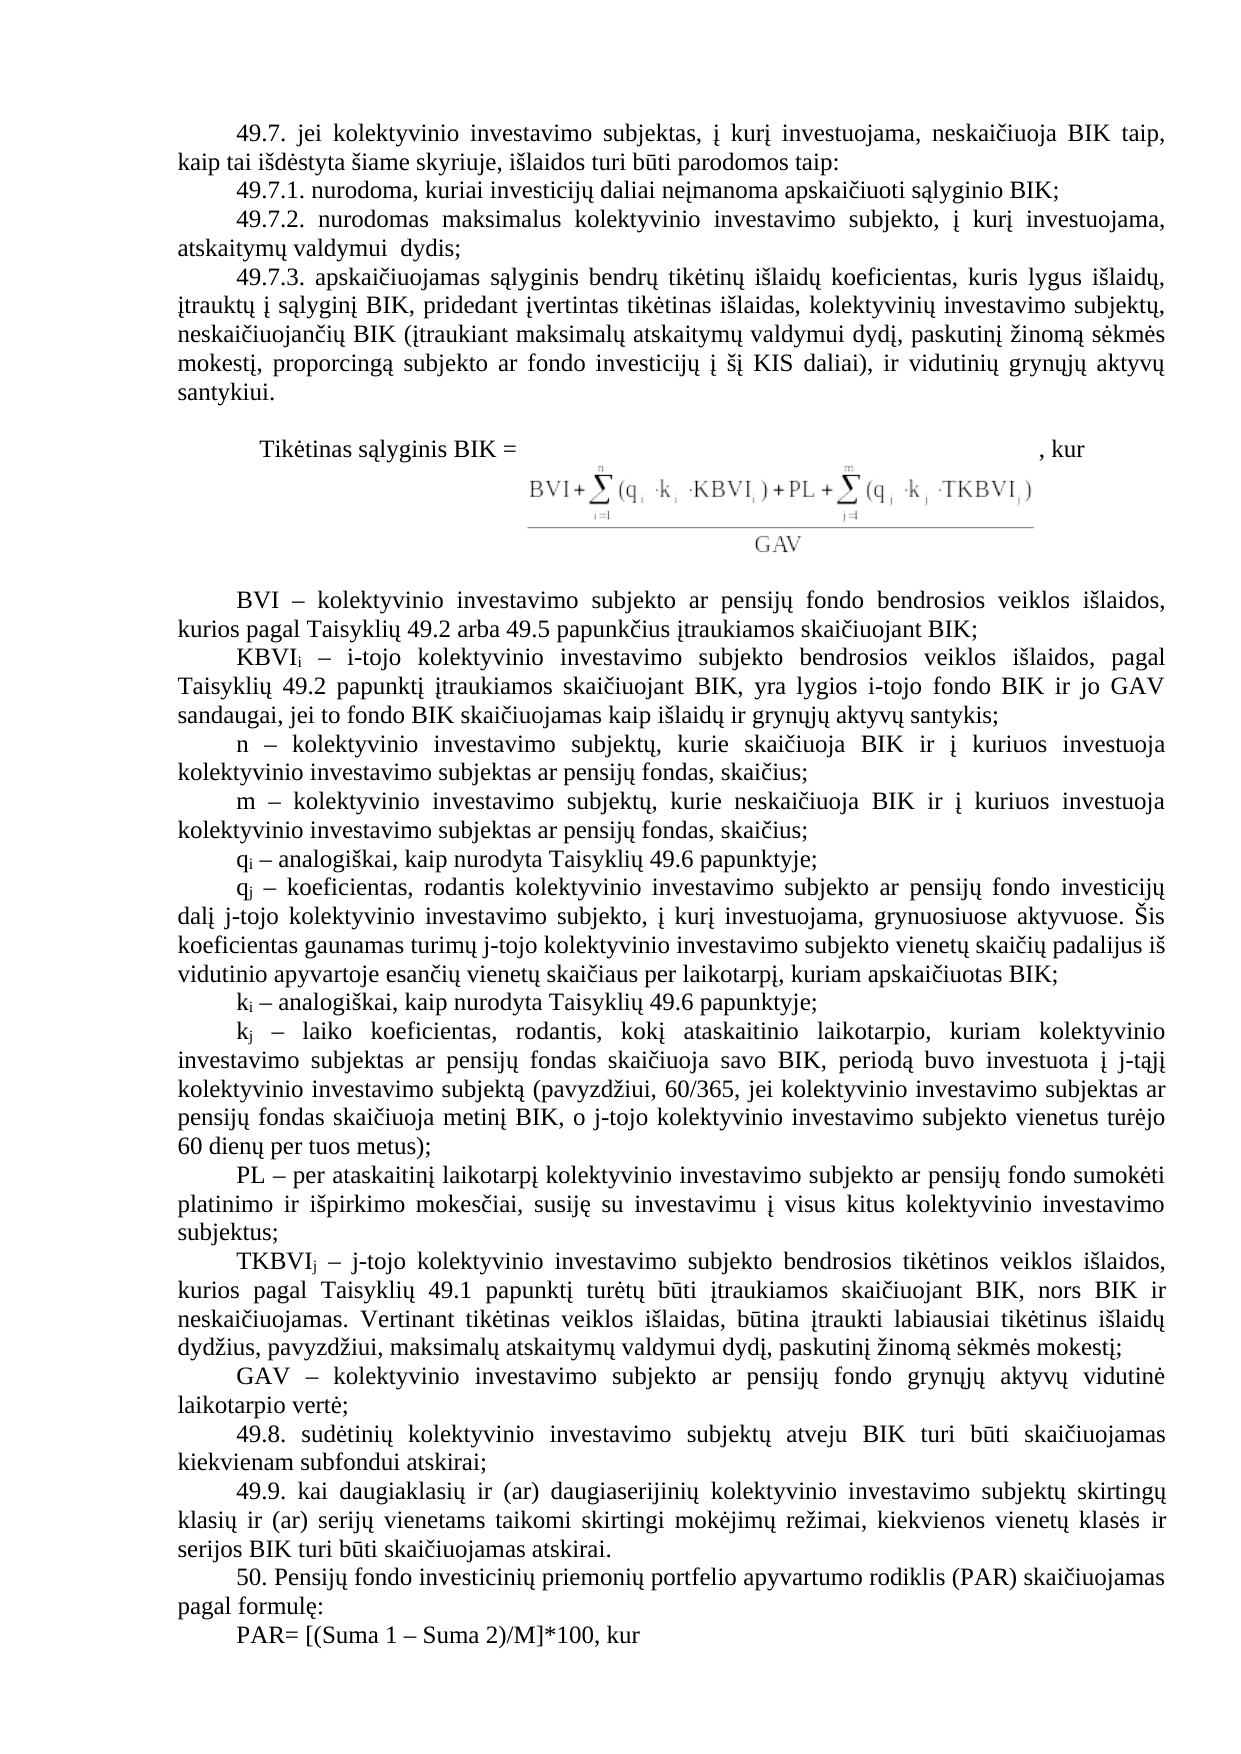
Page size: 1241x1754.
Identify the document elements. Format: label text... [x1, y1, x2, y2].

text 50. Pensijų fondo investicinių priemonių portfelio apyvartumo rodiklis (PAR) skaičiuojamas pagal formulę: [177, 1562, 1166, 1620]
text kj – laiko koeficientas, rodantis, kokį ataskaitinio laikotarpio, kuriam kolektyvinio investavimo subjektas ar pensijų fondas skaičiuoja savo BIK, periodą buvo investuota į j-tąjį kolektyvinio investavimo subjektą (pavyzdžiui, 60/365, jei kolektyvinio investavimo subjektas ar pensijų fondas skaičiuoja metinį BIK, o j-tojo kolektyvinio investavimo subjekto vienetus turėjo 60 dienų per tuos metus); [177, 1016, 1166, 1160]
text 49.8. sudėtinių kolektyvinio investavimo subjektų atveju BIK turi būti skaičiuojamas kiekvienam subfondui atskirai; [177, 1419, 1166, 1476]
text 49.9. kai daugiaklasių ir (ar) daugiaserijinių kolektyvinio investavimo subjektų skirtingų klasių ir (ar) serijų vienetams taikomi skirtingi mokėjimų režimai, kiekvienos vienetų klasės ir serijos BIK turi būti skaičiuojamas atskirai. [177, 1476, 1166, 1562]
text KBVIi – i-tojo kolektyvinio investavimo subjekto bendrosios veiklos išlaidos, pagal Taisyklių 49.2 papunktį įtraukiamos skaičiuojant BIK, yra lygios i-tojo fondo BIK ir jo GAV sandaugai, jei to fondo BIK skaičiuojamas kaip išlaidų ir grynųjų aktyvų santykis; [177, 642, 1166, 729]
text GAV – kolektyvinio investavimo subjekto ar pensijų fondo grynųjų aktyvų vidutinė laikotarpio vertė; [177, 1361, 1166, 1419]
text qj – koeficientas, rodantis kolektyvinio investavimo subjekto ar pensijų fondo investicijų dalį j-tojo kolektyvinio investavimo subjekto, į kurį investuojama, grynuosiuose aktyvuose. Šis koeficientas gaunamas turimų j-tojo kolektyvinio investavimo subjekto vienetų skaičių padalijus iš vidutinio apyvartoje esančių vienetų skaičiaus per laikotarpį, kuriam apskaičiuotas BIK; [177, 872, 1166, 987]
text 49.7.1. nurodoma, kuriai investicijų daliai neįmanoma apskaičiuoti sąlyginio BIK; [177, 176, 1166, 204]
text TKBVIj – j-tojo kolektyvinio investavimo subjekto bendrosios tikėtinos veiklos išlaidos, kurios pagal Taisyklių 49.1 papunktį turėtų būti įtraukiamos skaičiuojant BIK, nors BIK ir neskaičiuojamas. Vertinant tikėtinas veiklos išlaidas, būtina įtraukti labiausiai tikėtinus išlaidų dydžius, pavyzdžiui, maksimalų atskaitymų valdymui dydį, paskutinį žinomą sėkmės mokestį; [177, 1246, 1166, 1361]
text PL – per ataskaitinį laikotarpį kolektyvinio investavimo subjekto ar pensijų fondo sumokėti platinimo ir išpirkimo mokesčiai, susiję su investavimu į visus kitus kolektyvinio investavimo subjektus; [177, 1160, 1166, 1246]
text BVI – kolektyvinio investavimo subjekto ar pensijų fondo bendrosios veiklos išlaidos, kurios pagal Taisyklių 49.2 arba 49.5 papunkčius įtraukiamos skaičiuojant BIK; [177, 585, 1166, 642]
text 49.7.2. nurodomas maksimalus kolektyvinio investavimo subjekto, į kurį investuojama, atskaitymų valdymui dydis; [177, 204, 1166, 262]
text PAR= [(Suma 1 – Suma 2)/M]*100, kur [177, 1620, 1166, 1649]
text 49.7. jei kolektyvinio investavimo subjektas, į kurį investuojama, neskaičiuoja BIK taip, kaip tai išdėstyta šiame skyriuje, išlaidos turi būti parodomos taip: [177, 118, 1166, 176]
text Tikėtinas sąlyginis BIK = (BVI+SUMA((i=1,...,n)(q(i)*k(i)*KBVI(i)))+PL+SUMA(j=1,...,m)(q(j)*k(j)*TKBVI(j)))/GAV, kur [177, 434, 1166, 556]
text qi – analogiškai, kaip nurodyta Taisyklių 49.6 papunktyje; [177, 844, 1166, 872]
text m – kolektyvinio investavimo subjektų, kurie neskaičiuoja BIK ir į kuriuos investuoja kolektyvinio investavimo subjektas ar pensijų fondas, skaičius; [177, 786, 1166, 844]
text ki – analogiškai, kaip nurodyta Taisyklių 49.6 papunktyje; [177, 987, 1166, 1016]
text 49.7.3. apskaičiuojamas sąlyginis bendrų tikėtinų išlaidų koeficientas, kuris lygus išlaidų, įtrauktų į sąlyginį BIK, pridedant įvertintas tikėtinas išlaidas, kolektyvinių investavimo subjektų, neskaičiuojančių BIK (įtraukiant maksimalų atskaitymų valdymui dydį, paskutinį žinomą sėkmės mokestį, proporcingą subjekto ar fondo investicijų į šį KIS daliai), ir vidutinių grynųjų aktyvų santykiui. [177, 262, 1166, 406]
text n – kolektyvinio investavimo subjektų, kurie skaičiuoja BIK ir į kuriuos investuoja kolektyvinio investavimo subjektas ar pensijų fondas, skaičius; [177, 729, 1166, 786]
